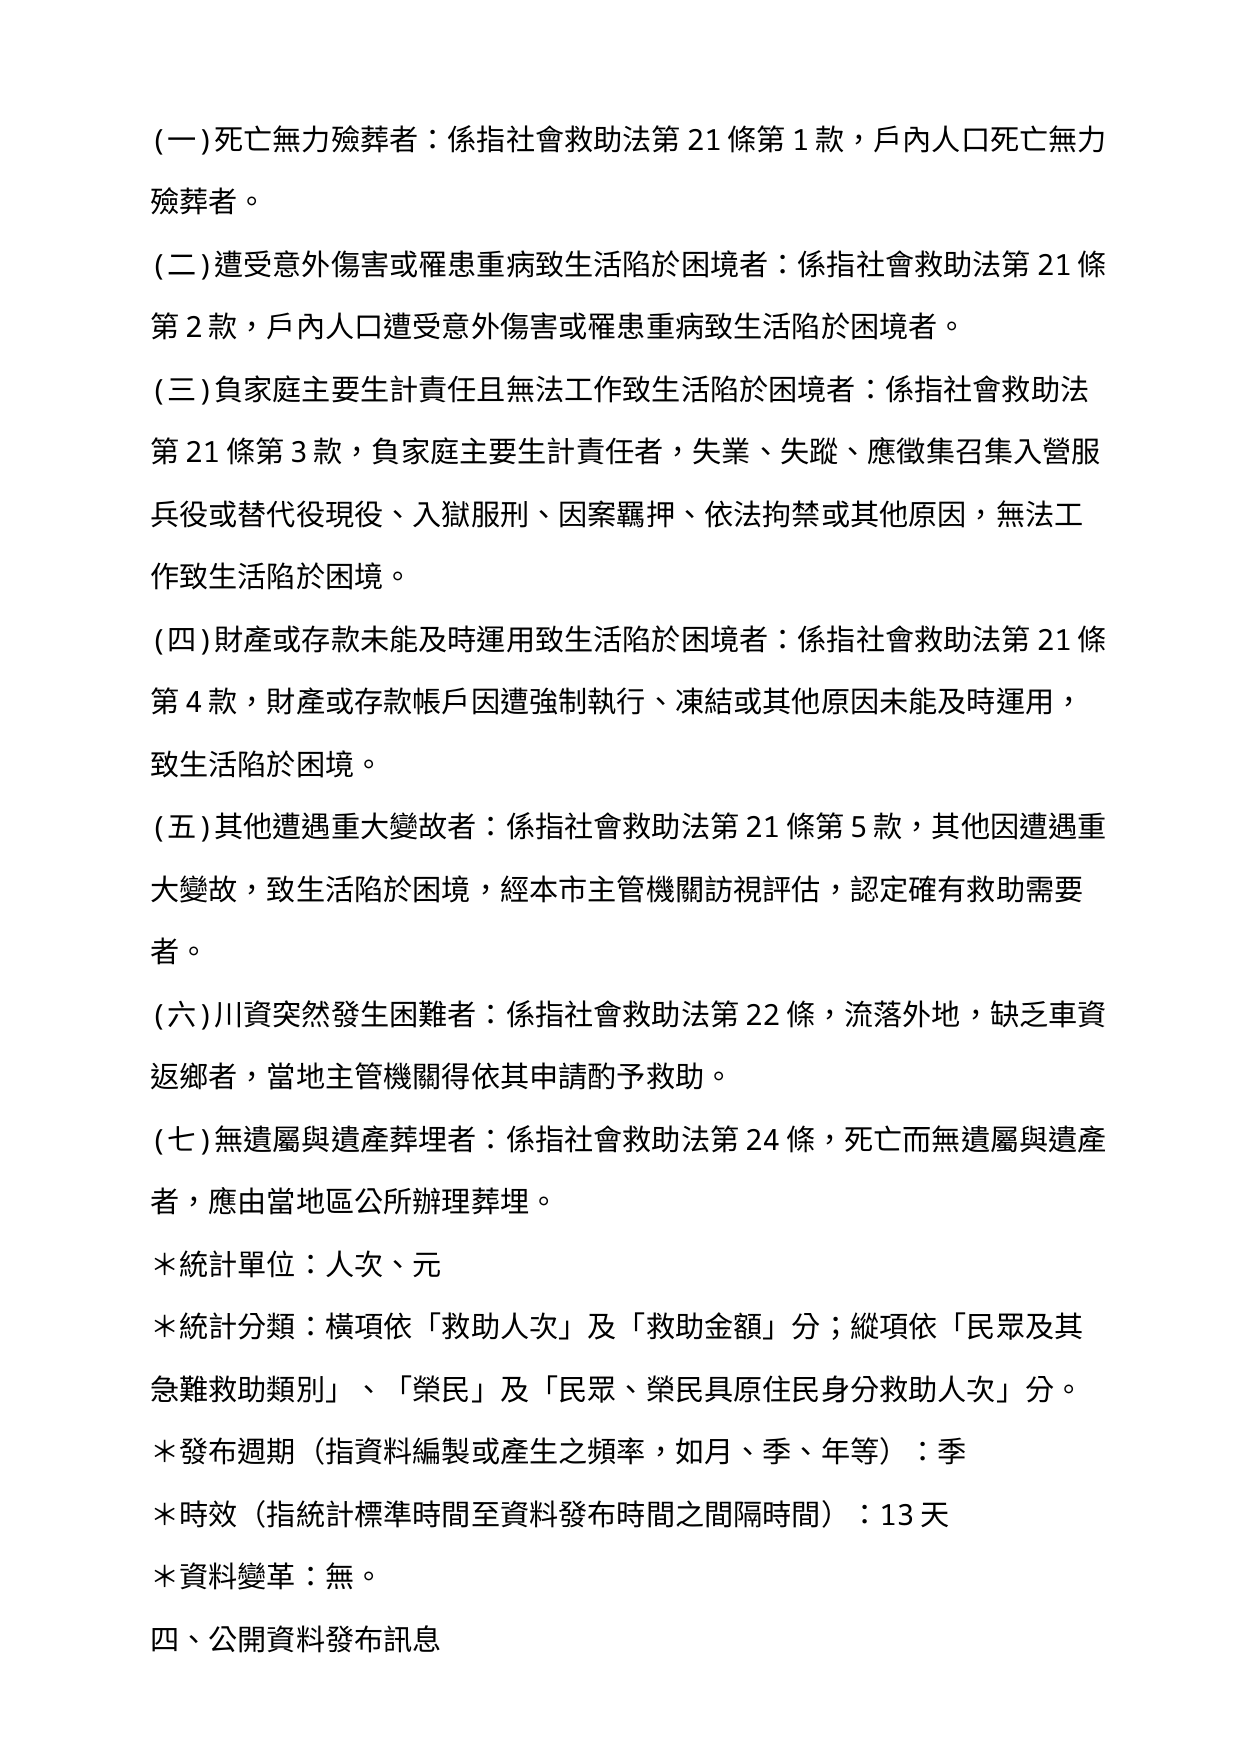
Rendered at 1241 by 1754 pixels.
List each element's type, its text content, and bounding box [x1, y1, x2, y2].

text 四、公開資料發布訊息 [150, 1596, 1107, 1658]
text (六)川資突然發生困難者：係指社會救助法第22條，流落外地，缺乏車資返鄉者，當地主管機關得依其申請酌予救助。 [150, 971, 1107, 1096]
text (一)死亡無力殮葬者：係指社會救助法第21條第1款，戶內人口死亡無力殮葬者。 [150, 96, 1107, 221]
text (五)其他遭遇重大變故者：係指社會救助法第21條第5款，其他因遭遇重大變故，致生活陷於困境，經本市主管機關訪視評估，認定確有救助需要者。 [150, 783, 1107, 971]
text (四)財產或存款未能及時運用致生活陷於困境者：係指社會救助法第21條第4款，財產或存款帳戶因遭強制執行、凍結或其他原因未能及時運用，致生活陷於困境。 [150, 596, 1107, 783]
text (三)負家庭主要生計責任且無法工作致生活陷於困境者：係指社會救助法第21條第3款，負家庭主要生計責任者，失業、失蹤、應徵集召集入營服兵役或替代役現役、入獄服刑、因案羈押、依法拘禁或其他原因，無法工作致生活陷於困境。 [150, 346, 1107, 596]
text ＊時效（指統計標準時間至資料發布時間之間隔時間）：13天 [150, 1471, 1107, 1533]
text ＊統計單位：人次、元 [150, 1221, 1107, 1283]
text (二)遭受意外傷害或罹患重病致生活陷於困境者：係指社會救助法第21條第2款，戶內人口遭受意外傷害或罹患重病致生活陷於困境者。 [150, 221, 1107, 346]
text ＊統計分類：橫項依「救助人次」及「救助金額」分；縱項依「民眾及其急難救助類別」、「榮民」及「民眾、榮民具原住民身分救助人次」分。 [150, 1283, 1107, 1408]
text (七)無遺屬與遺產葬埋者：係指社會救助法第24條，死亡而無遺屬與遺產者，應由當地區公所辦理葬埋。 [150, 1096, 1107, 1221]
text ＊發布週期（指資料編製或產生之頻率，如月、季、年等）：季 [150, 1408, 1107, 1471]
text ＊資料變革：無。 [150, 1533, 1107, 1596]
